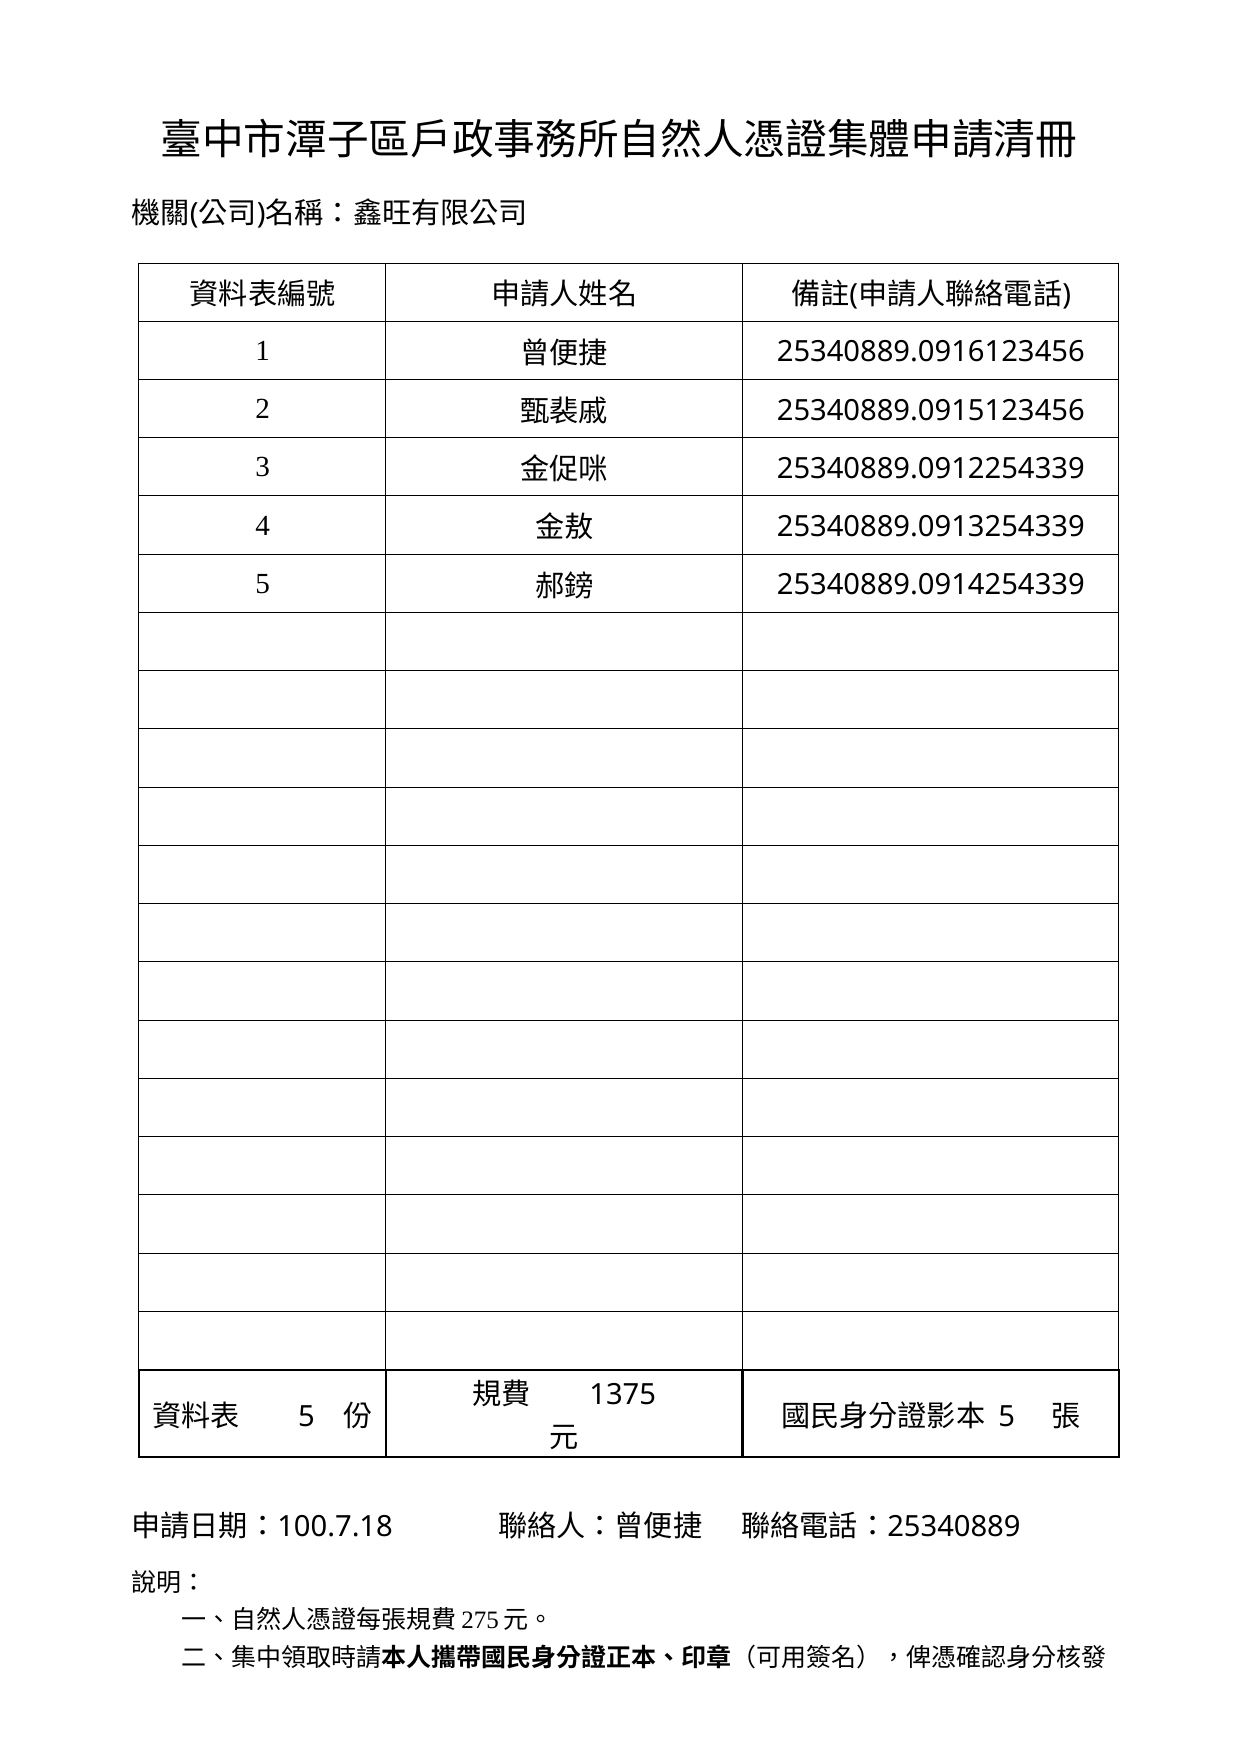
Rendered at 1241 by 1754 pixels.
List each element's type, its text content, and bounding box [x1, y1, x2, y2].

table_cell 25340889.0915123456 [743, 380, 1118, 437]
table_cell [743, 1312, 1118, 1369]
table_cell [743, 671, 1118, 728]
table_header 申請人姓名 [386, 264, 742, 321]
table_cell 甄裴戚 [386, 380, 742, 437]
table_cell 資料表 5 份 [140, 1371, 385, 1456]
table_cell [743, 1195, 1118, 1252]
table_header 備註(申請人聯絡電話) [743, 264, 1118, 321]
table_cell [139, 1254, 385, 1311]
table_cell 郝鎊 [386, 555, 742, 612]
table_cell [386, 729, 742, 787]
table_cell [743, 729, 1118, 787]
table_cell [139, 729, 385, 787]
table_cell [743, 904, 1118, 961]
table_cell 金敖 [386, 496, 742, 554]
table_cell [386, 1195, 742, 1252]
table_cell [139, 671, 385, 728]
table_cell [386, 788, 742, 845]
table_cell 2 [139, 380, 385, 437]
text 申請日期：100.7.18 聯絡人：曾便捷 聯絡電話：25340889 [131, 249, 1106, 1561]
table_cell [139, 1137, 385, 1194]
table_cell [386, 1079, 742, 1136]
table_cell [139, 788, 385, 845]
table_cell [386, 962, 742, 1019]
table_cell [139, 1195, 385, 1252]
text 臺中市潭子區戶政事務所自然人憑證集體申請清冊 [131, 99, 1106, 174]
table_header 資料表編號 [139, 264, 385, 321]
table_cell [743, 846, 1118, 903]
table_cell [386, 671, 742, 728]
table_cell [386, 846, 742, 903]
table_cell 3 [139, 438, 385, 495]
table_cell [139, 962, 385, 1019]
table_cell [386, 1021, 742, 1078]
table_cell [743, 1021, 1118, 1078]
table_cell [386, 613, 742, 670]
table_cell 5 [139, 555, 385, 612]
table_cell [139, 1079, 385, 1136]
table_cell 曾便捷 [386, 322, 742, 379]
table_cell 25340889.0913254339 [743, 496, 1118, 554]
table_cell 金促咪 [386, 438, 742, 495]
table_cell [139, 904, 385, 961]
table_cell [743, 613, 1118, 670]
table_cell 25340889.0916123456 [743, 322, 1118, 379]
table_cell [139, 1021, 385, 1078]
table_cell [139, 1312, 385, 1369]
table_cell 規費 1375 元 [387, 1371, 741, 1456]
table_cell [743, 788, 1118, 845]
table_cell [386, 1254, 742, 1311]
table_cell [386, 1137, 742, 1194]
table_cell [139, 613, 385, 670]
table_cell [386, 904, 742, 961]
text 說明： 一、自然人憑證每張規費275元。 二、集中領取時請本人攜帶國民身分證正本、印章（可用簽名），俾憑確認身分核發 [131, 1561, 1106, 1674]
table_cell [139, 846, 385, 903]
table_cell [743, 962, 1118, 1019]
table_cell [743, 1079, 1118, 1136]
table_cell 1 [139, 322, 385, 379]
table_cell [743, 1137, 1118, 1194]
table_cell [386, 1312, 742, 1369]
text 機關(公司)名稱：鑫旺有限公司 [131, 174, 1106, 249]
table_cell 25340889.0914254339 [743, 555, 1118, 612]
table_cell 4 [139, 496, 385, 554]
table_cell 25340889.0912254339 [743, 438, 1118, 495]
table_cell 國民身分證影本 5 張 [744, 1371, 1118, 1456]
table_cell [743, 1254, 1118, 1311]
